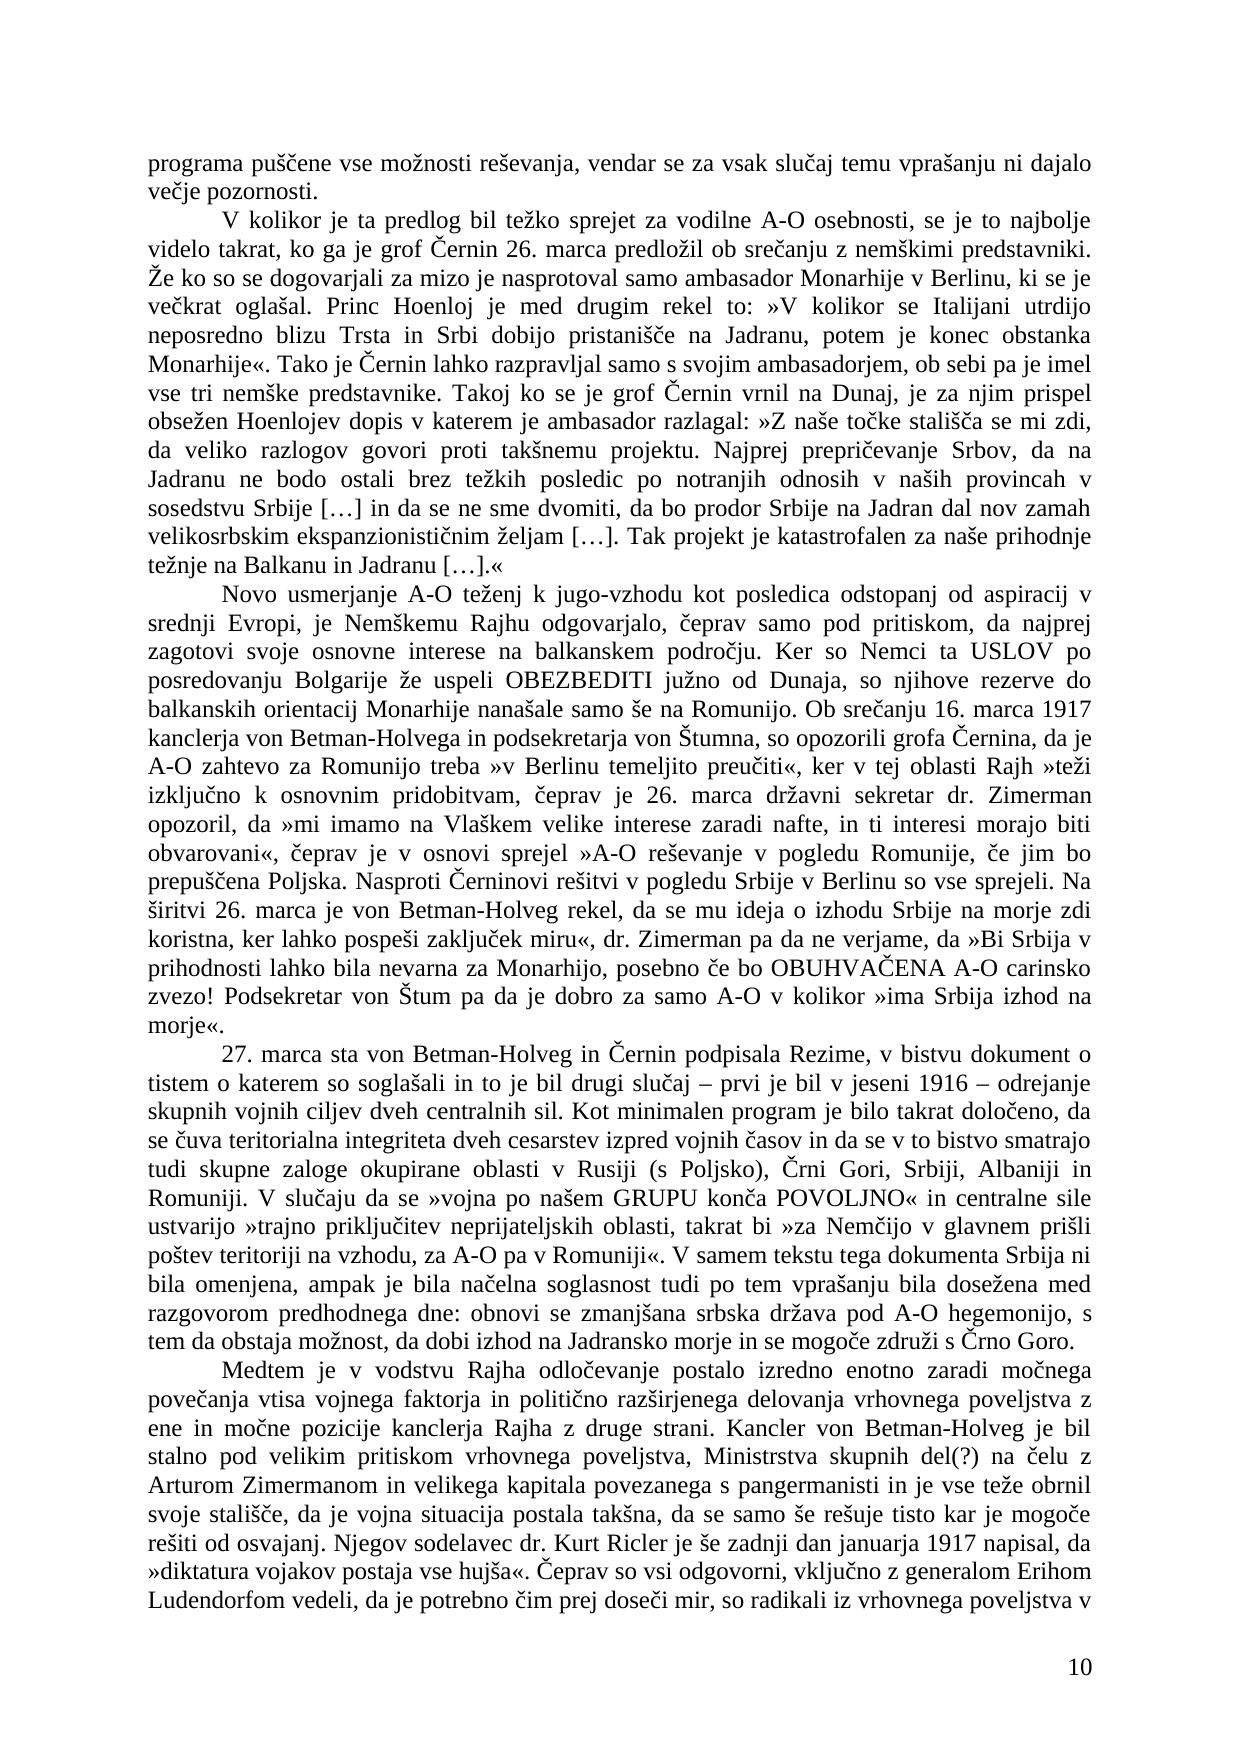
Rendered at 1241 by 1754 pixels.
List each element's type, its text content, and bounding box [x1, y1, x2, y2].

text Novo usmerjanje A-O teženj k jugo-vzhodu kot posledica odstopanj od aspiracij v srednji Evropi, je Nemškemu Rajhu odgovarjalo, čeprav samo pod pritiskom, da najprej zagotovi svoje osnovne interese na balkanskem področju. Ker so Nemci ta USLOV po posredovanju Bolgarije že uspeli OBEZBEDITI južno od Dunaja, so njihove rezerve do balkanskih orientacij Monarhije nanašale samo še na Romunijo. Ob srečanju 16. marca 1917 kanclerja von Betman-Holvega in podsekretarja von Štumna, so opozorili grofa Černina, da je A-O zahtevo za Romunijo treba »v Berlinu temeljito preučiti«, ker v tej oblasti Rajh »teži izključno k osnovnim pridobitvam, čeprav je 26. marca državni sekretar dr. Zimerman opozoril, da »mi imamo na Vlaškem velike interese zaradi nafte, in ti interesi morajo biti obvarovani«, čeprav je v osnovi sprejel »A-O reševanje v pogledu Romunije, če jim bo prepuščena Poljska. Nasproti Černinovi rešitvi v pogledu Srbije v Berlinu so vse sprejeli. Na širitvi 26. marca je von Betman-Holveg rekel, da se mu ideja o izhodu Srbije na morje zdi koristna, ker lahko pospeši zaključek miru«, dr. Zimerman pa da ne verjame, da »Bi Srbija v prihodnosti lahko bila nevarna za Monarhijo, posebno če bo OBUHVAČENA A-O carinsko zvezo! Podsekretar von Štum pa da je dobro za samo A-O v kolikor »ima Srbija izhod na morje«. [148, 579, 1093, 1039]
text 27. marca sta von Betman-Holveg in Černin podpisala Rezime, v bistvu dokument o tistem o katerem so soglašali in to je bil drugi slučaj – prvi je bil v jeseni 1916 – odrejanje skupnih vojnih ciljev dveh centralnih sil. Kot minimalen program je bilo takrat določeno, da se čuva teritorialna integriteta dveh cesarstev izpred vojnih časov in da se v to bistvo smatrajo tudi skupne zaloge okupirane oblasti v Rusiji (s Poljsko), Črni Gori, Srbiji, Albaniji in Romuniji. V slučaju da se »vojna po našem GRUPU konča POVOLJNO« in centralne sile ustvarijo »trajno priključitev neprijateljskih oblasti, takrat bi »za Nemčijo v glavnem prišli poštev teritoriji na vzhodu, za A-O pa v Romuniji«. V samem tekstu tega dokumenta Srbija ni bila omenjena, ampak je bila načelna soglasnost tudi po tem vprašanju bila dosežena med razgovorom predhodnega dne: obnovi se zmanjšana srbska država pod A-O hegemonijo, s tem da obstaja možnost, da dobi izhod na Jadransko morje in se mogoče združi s Črno Goro. [148, 1039, 1093, 1355]
text programa puščene vse možnosti reševanja, vendar se za vsak slučaj temu vprašanju ni dajalo večje pozornosti. [148, 148, 1093, 205]
text V kolikor je ta predlog bil težko sprejet za vodilne A-O osebnosti, se je to najbolje videlo takrat, ko ga je grof Černin 26. marca predložil ob srečanju z nemškimi predstavniki. Že ko so se dogovarjali za mizo je nasprotoval samo ambasador Monarhije v Berlinu, ki se je večkrat oglašal. Princ Hoenloj je med drugim rekel to: »V kolikor se Italijani utrdijo neposredno blizu Trsta in Srbi dobijo pristanišče na Jadranu, potem je konec obstanka Monarhije«. Tako je Černin lahko razpravljal samo s svojim ambasadorjem, ob sebi pa je imel vse tri nemške predstavnike. Takoj ko se je grof Černin vrnil na Dunaj, je za njim prispel obsežen Hoenlojev dopis v katerem je ambasador razlagal: »Z naše točke stališča se mi zdi, da veliko razlogov govori proti takšnemu projektu. Najprej prepričevanje Srbov, da na Jadranu ne bodo ostali brez težkih posledic po notranjih odnosih v naših provincah v sosedstvu Srbije […] in da se ne sme dvomiti, da bo prodor Srbije na Jadran dal nov zamah velikosrbskim ekspanzionističnim željam […]. Tak projekt je katastrofalen za naše prihodnje težnje na Balkanu in Jadranu […].« [148, 205, 1093, 579]
text Medtem je v vodstvu Rajha odločevanje postalo izredno enotno zaradi močnega povečanja vtisa vojnega faktorja in politično razširjenega delovanja vrhovnega poveljstva z ene in močne pozicije kanclerja Rajha z druge strani. Kancler von Betman-Holveg je bil stalno pod velikim pritiskom vrhovnega poveljstva, Ministrstva skupnih del(?) na čelu z Arturom Zimermanom in velikega kapitala povezanega s pangermanisti in je vse teže obrnil svoje stališče, da je vojna situacija postala takšna, da se samo še rešuje tisto kar je mogoče rešiti od osvajanj. Njegov sodelavec dr. Kurt Ricler je še zadnji dan januarja 1917 napisal, da »diktatura vojakov postaja vse hujša«. Čeprav so vsi odgovorni, vključno z generalom Erihom Ludendorfom vedeli, da je potrebno čim prej doseči mir, so radikali iz vrhovnega poveljstva v [148, 1355, 1093, 1614]
